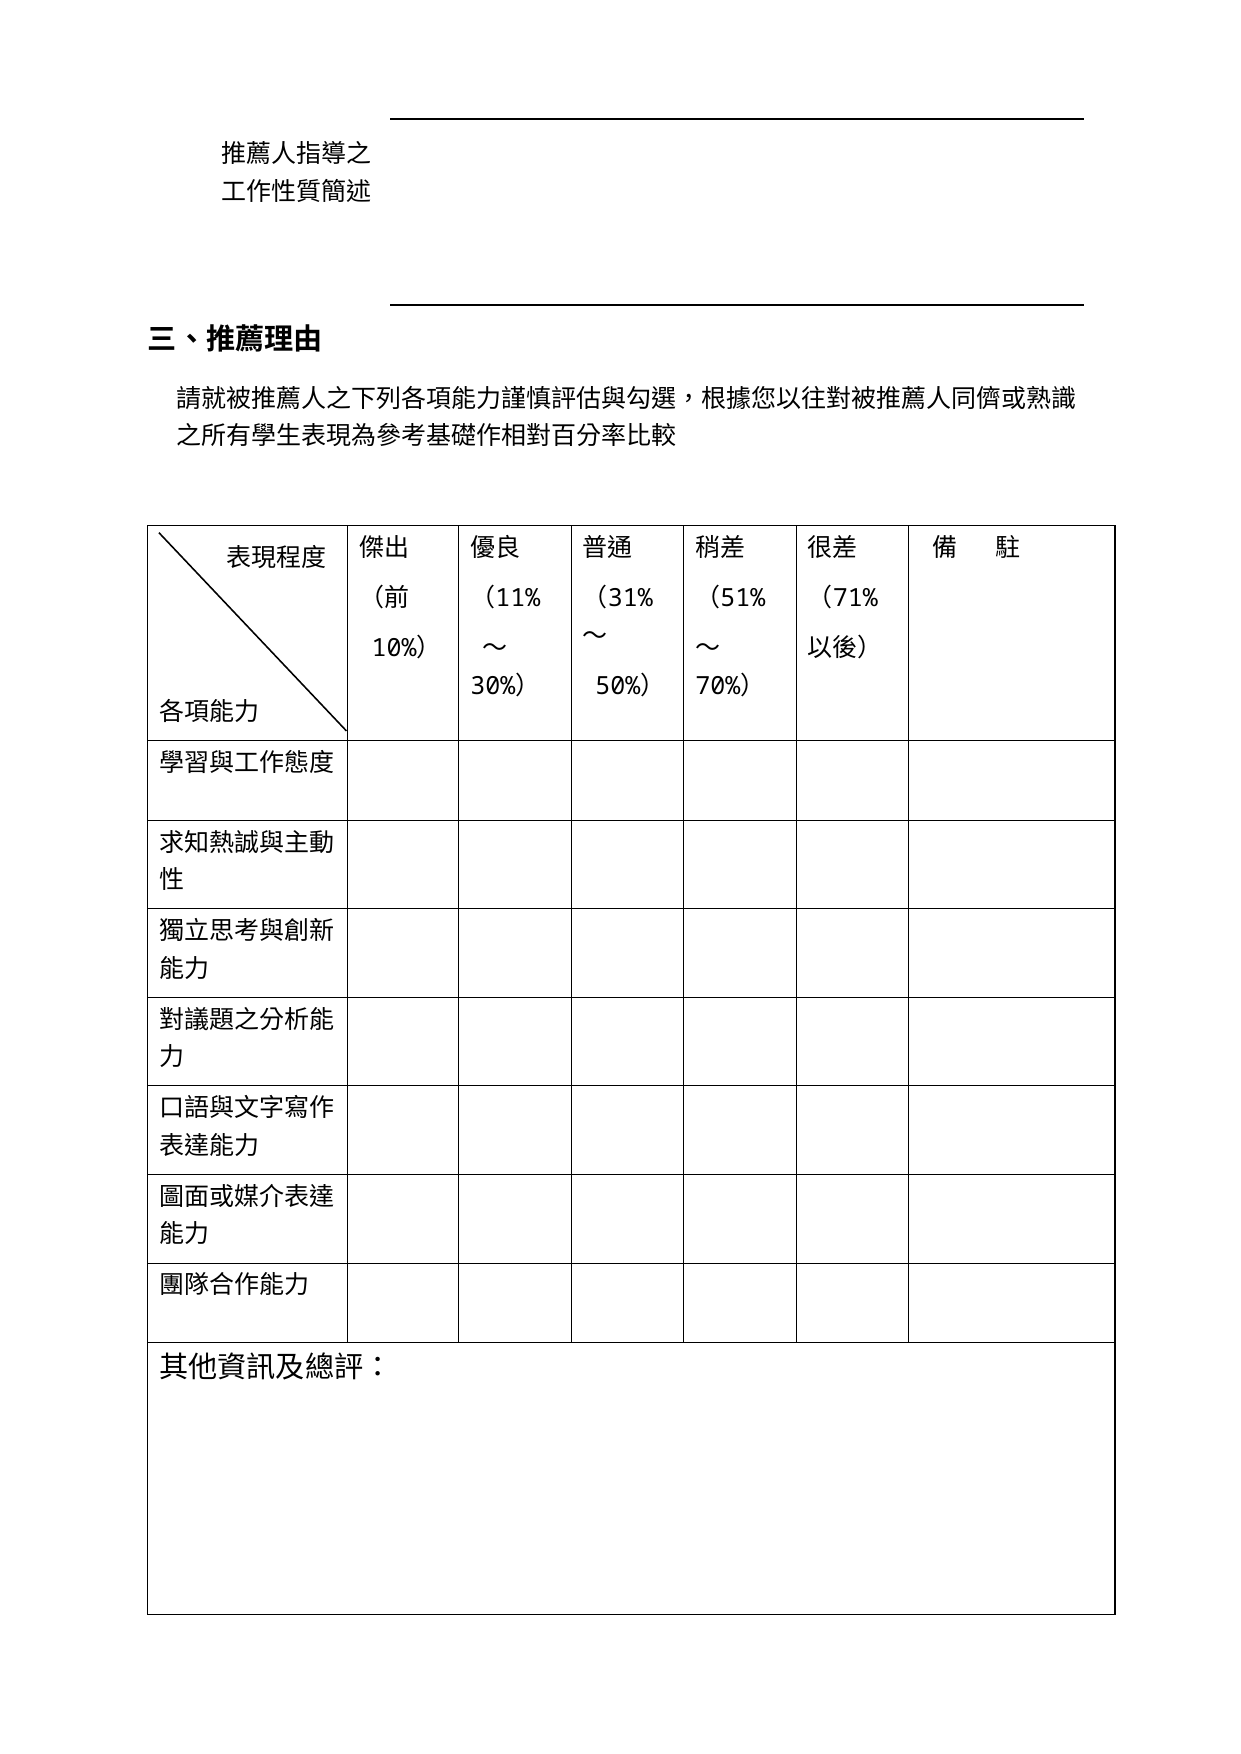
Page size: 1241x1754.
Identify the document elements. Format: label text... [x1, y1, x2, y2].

table_cell [684, 741, 796, 820]
table_cell [684, 1175, 796, 1262]
table_cell [797, 1264, 908, 1342]
text 請就被推薦人之下列各項能力謹慎評估與勾選，根據您以往對被推薦人同儕或熟識之所有學生表現為參考基礎作相對百分率比較 [177, 379, 1092, 451]
table_cell [797, 741, 908, 820]
table_cell 圖面或媒介表達能力 [148, 1175, 347, 1262]
table_cell [348, 821, 458, 908]
table_cell [572, 1086, 683, 1174]
table_cell 團隊合作能力 [148, 1264, 347, 1342]
table_header 備 駐 [909, 526, 1114, 740]
text 三、推薦理由 [148, 316, 1092, 358]
table_cell 學習與工作態度 [148, 741, 347, 820]
table_cell [459, 1175, 571, 1262]
table_cell [1084, 118, 1088, 304]
table_cell [348, 998, 458, 1085]
table_header 普通 （31%〜 50%） [572, 526, 683, 740]
table_header 很差 （71% 以後） [797, 526, 908, 740]
table_cell [348, 741, 458, 820]
table_cell [459, 1086, 571, 1174]
table_cell 其他資訊及總評： [148, 1343, 1114, 1614]
table_cell [459, 821, 571, 908]
table_cell [459, 741, 571, 820]
table_cell [348, 909, 458, 997]
table_cell [459, 909, 571, 997]
table_cell [572, 998, 683, 1085]
table_cell 對議題之分析能力 [148, 998, 347, 1085]
table_cell [684, 821, 796, 908]
table_cell [572, 821, 683, 908]
table_cell [348, 1175, 458, 1262]
table_cell [348, 1086, 458, 1174]
table_cell 推薦人指導之工作性質簡述 [148, 118, 390, 304]
table_cell 口語與文字寫作表達能力 [148, 1086, 347, 1174]
table_cell [684, 1086, 796, 1174]
table_cell [909, 1264, 1114, 1342]
table_cell [348, 1264, 458, 1342]
table_cell [572, 741, 683, 820]
table_header 優良 （11% 〜30%） [459, 526, 571, 740]
table_cell [459, 998, 571, 1085]
table_cell [684, 909, 796, 997]
table_cell [459, 1264, 571, 1342]
table_cell [797, 909, 908, 997]
table_cell [572, 1175, 683, 1262]
table_header 表現程度 各項能力 [148, 526, 347, 740]
table_cell [684, 998, 796, 1085]
table_cell [797, 821, 908, 908]
table_cell [909, 821, 1114, 908]
table_cell [797, 998, 908, 1085]
table_cell [797, 1175, 908, 1262]
table_cell [390, 120, 1084, 304]
table_cell [909, 998, 1114, 1085]
table_header 傑出 （前 10%） [348, 526, 458, 740]
table_cell 求知熱誠與主動性 [148, 821, 347, 908]
table_cell [909, 741, 1114, 820]
table_cell [909, 1086, 1114, 1174]
table_cell [909, 1175, 1114, 1262]
table_cell [909, 909, 1114, 997]
table_cell [797, 1086, 908, 1174]
table_cell [684, 1264, 796, 1342]
table_header 稍差 （51% 〜70%） [684, 526, 796, 740]
table_cell [572, 1264, 683, 1342]
table_cell [572, 909, 683, 997]
table_cell 獨立思考與創新能力 [148, 909, 347, 997]
